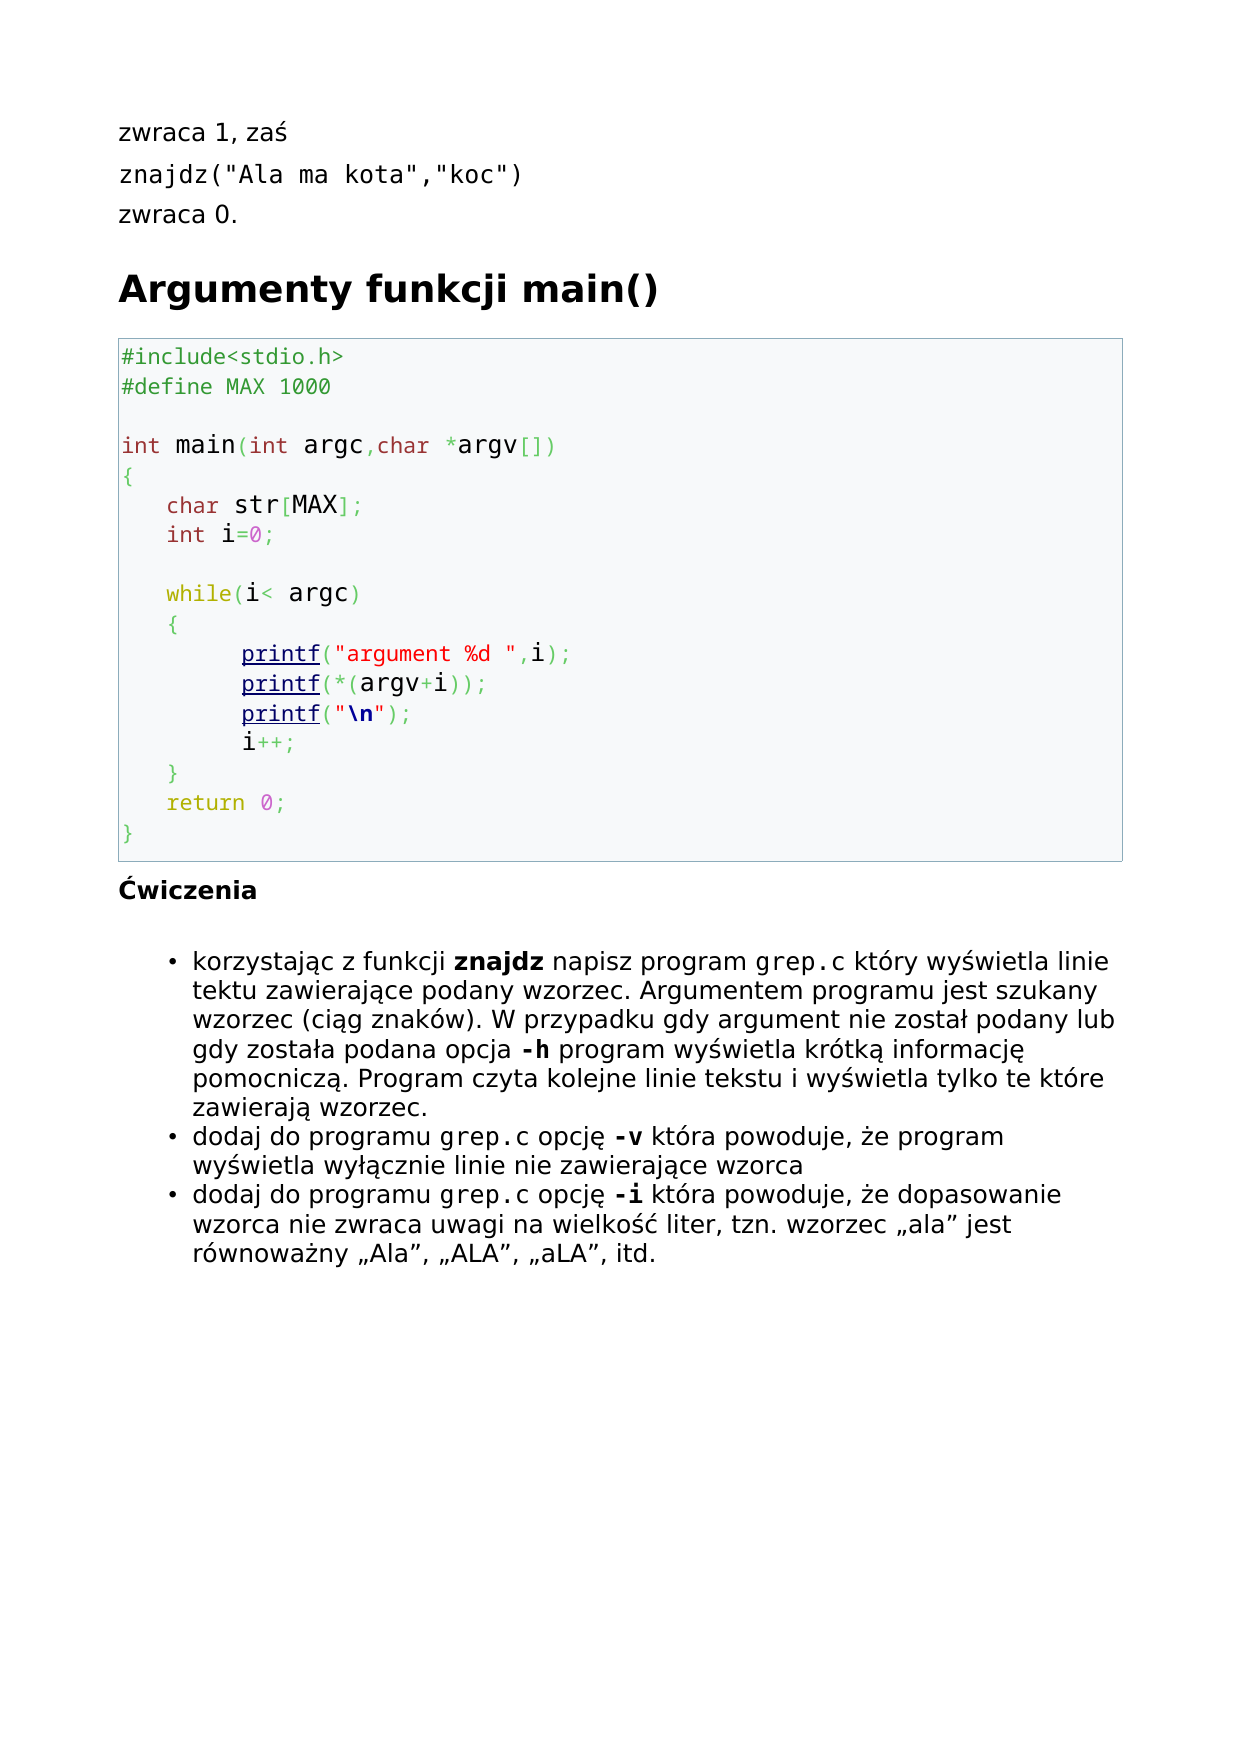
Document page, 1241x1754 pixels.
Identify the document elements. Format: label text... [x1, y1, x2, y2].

list dodaj do programu grep.c opcję -v która powoduje, że program wyświetla wyłącznie linie nie zawierające wzorca [177, 1122, 1122, 1181]
list dodaj do programu grep.c opcję -i która powoduje, że dopasowanie wzorca nie zwraca uwagi na wielkość liter, tzn. wzorzec „ala” jest równoważny „Ala”, „ALA”, „aLA”, itd. [177, 1181, 1122, 1268]
text znajdz("Ala ma kota","koc") [118, 160, 1122, 189]
text Ćwiczenia [118, 876, 1122, 905]
text zwraca 1, zaś [118, 118, 1122, 147]
subtitle Argumenty funkcji main() [118, 267, 1122, 311]
table_header #include<stdio.h> #define MAX 1000 int main(int argc,char *argv[]) { char str[MAX]; int i=0; while(i< argc) { printf("argument %d ",i); printf(*(argv+i)); printf("\n"); i++; } return 0; } [119, 339, 1122, 861]
list korzystając z funkcji znajdz napisz program grep.c który wyświetla linie tektu zawierające podany wzorzec. Argumentem programu jest szukany wzorzec (ciąg znaków). W przypadku gdy argument nie został podany lub gdy została podana opcja -h program wyświetla krótką informację pomocniczą. Program czyta kolejne linie tekstu i wyświetla tylko te które zawierają wzorzec. [177, 947, 1122, 1122]
text zwraca 0. [118, 201, 1122, 230]
